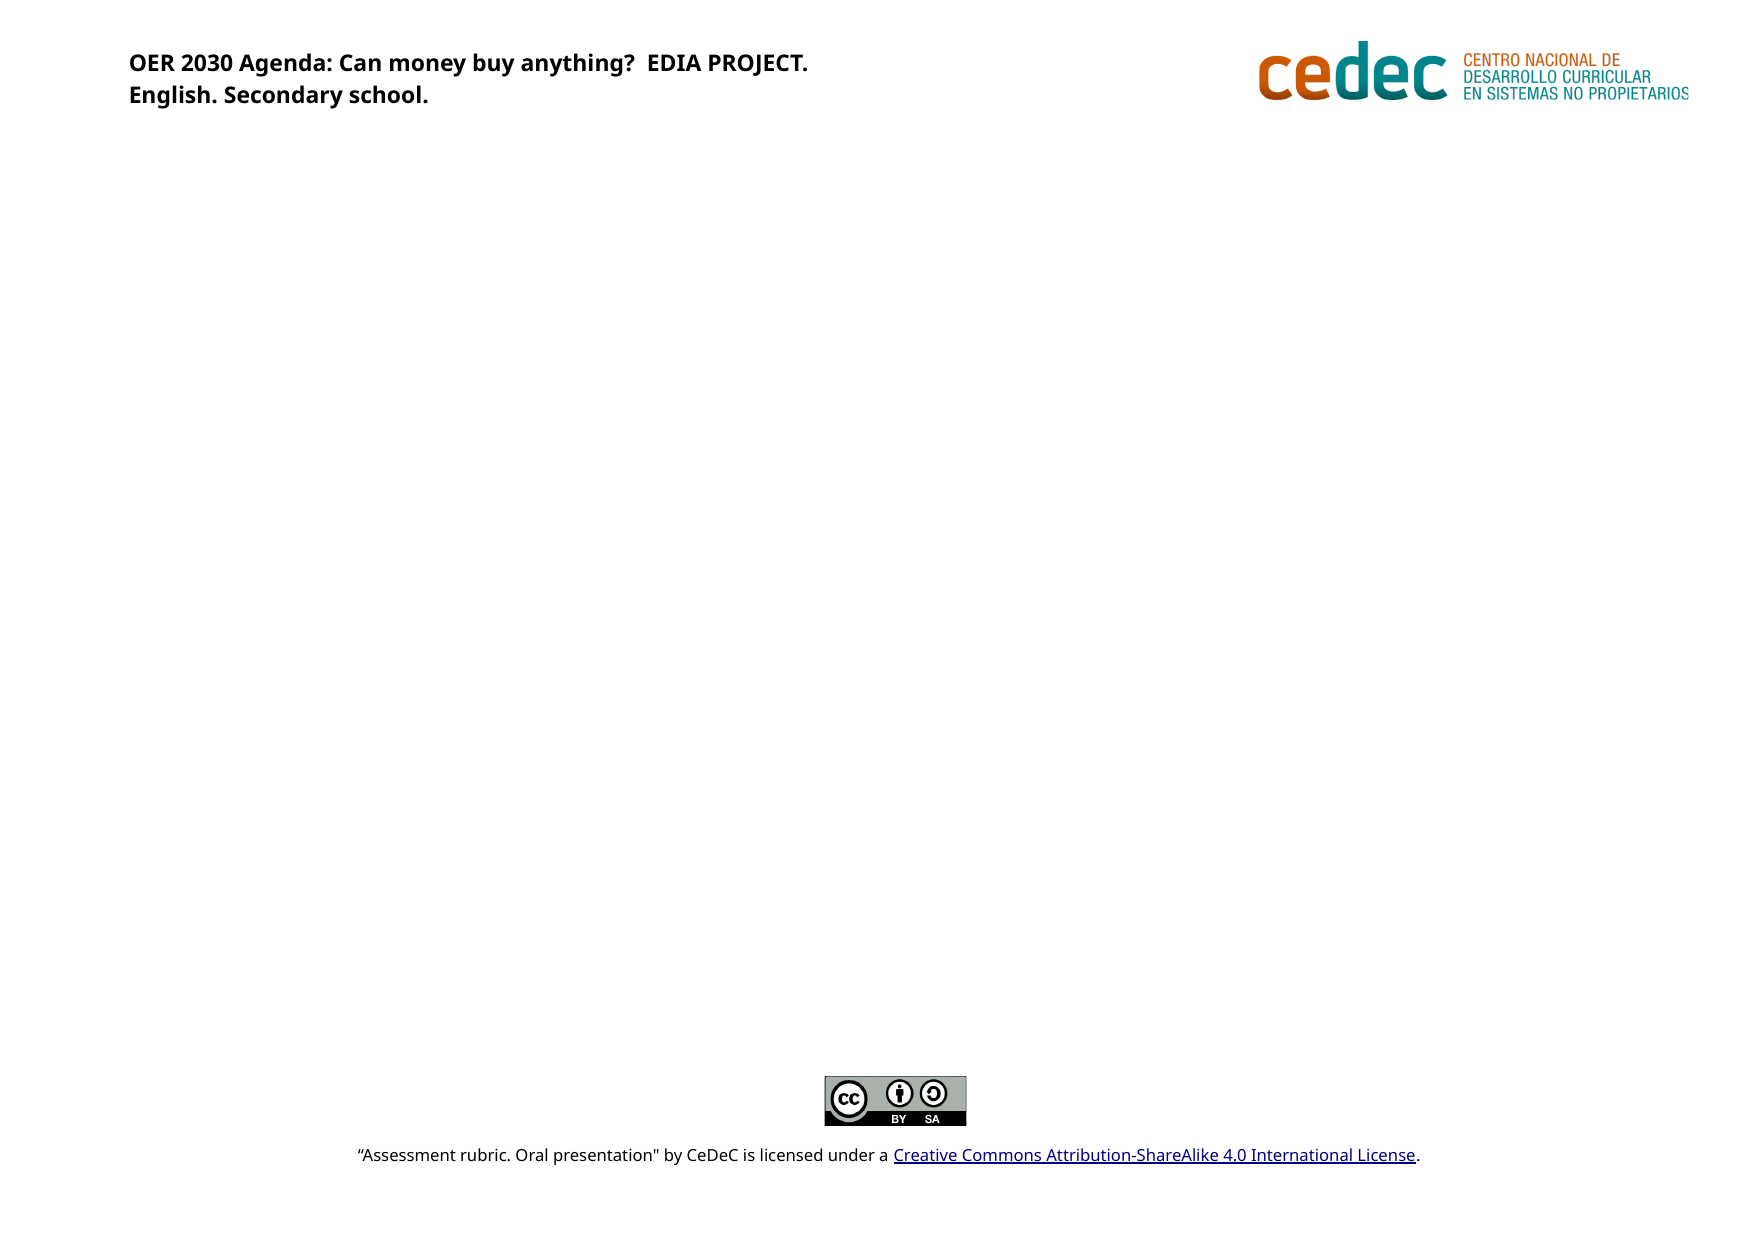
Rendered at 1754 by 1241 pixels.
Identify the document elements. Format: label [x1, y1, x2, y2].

picture [1259, 41, 1689, 100]
picture [824, 1076, 967, 1126]
